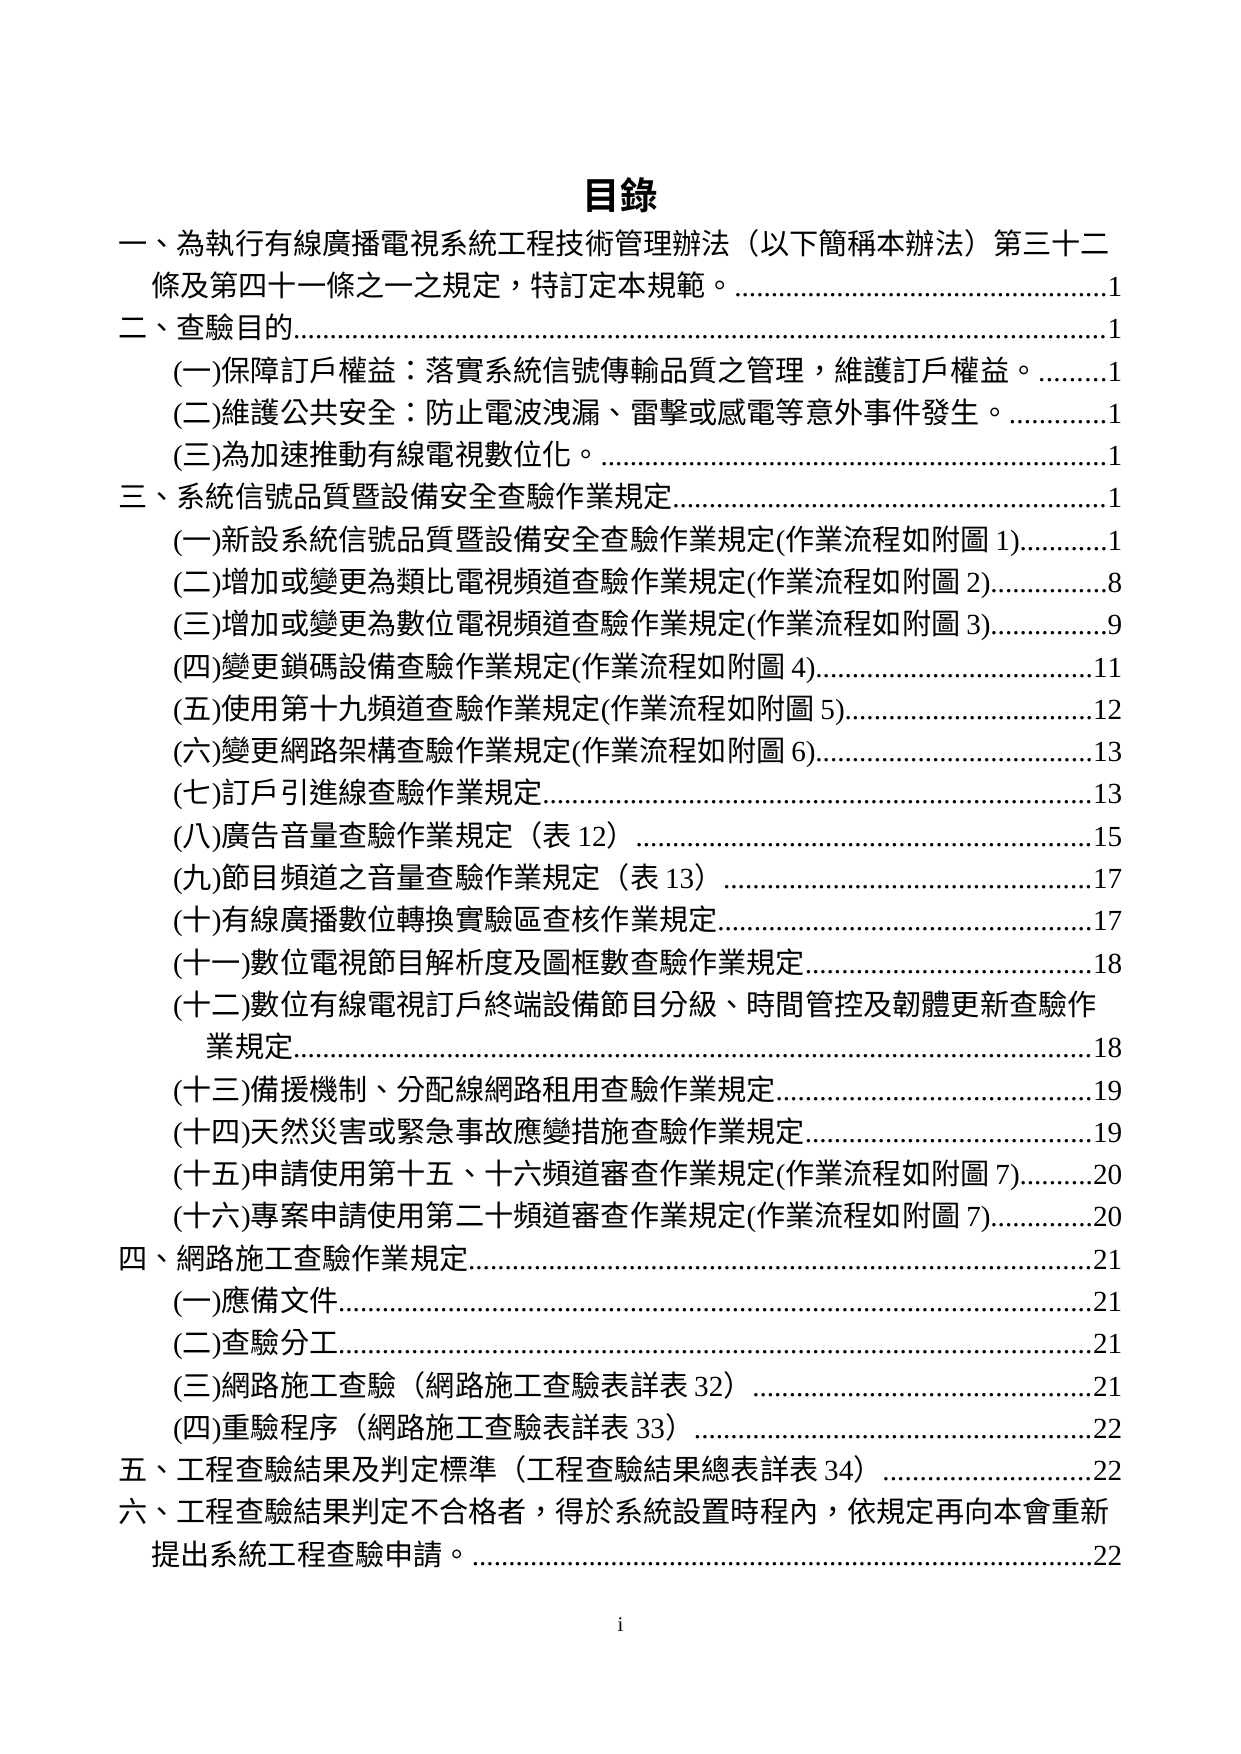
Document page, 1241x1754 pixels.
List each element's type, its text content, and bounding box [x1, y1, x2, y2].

text (七)訂戶引進線查驗作業規定 13 [173, 770, 1122, 812]
text 二、查驗目的 1 [118, 305, 1122, 347]
text 四、網路施工查驗作業規定 21 [118, 1235, 1122, 1278]
text (三)網路施工查驗（網路施工查驗表詳表32） 21 [173, 1362, 1122, 1404]
text (十)有線廣播數位轉換實驗區查核作業規定 17 [173, 897, 1122, 939]
text 目錄 [118, 166, 1122, 220]
text (十三)備援機制、分配線網路租用查驗作業規定 19 [173, 1066, 1122, 1108]
text (十六)專案申請使用第二十頻道審查作業規定(作業流程如附圖7) 20 [173, 1193, 1122, 1235]
text (三)增加或變更為數位電視頻道查驗作業規定(作業流程如附圖3) 9 [173, 601, 1122, 643]
text (四)變更鎖碼設備查驗作業規定(作業流程如附圖4) 11 [173, 643, 1122, 686]
text 五、工程查驗結果及判定標準（工程查驗結果總表詳表34） 22 [118, 1447, 1122, 1489]
text 六、工程查驗結果判定不合格者，得於系統設置時程內，依規定再向本會重新提出系統工程查驗申請。 22 [118, 1489, 1122, 1574]
text (五)使用第十九頻道查驗作業規定(作業流程如附圖5) 12 [173, 686, 1122, 728]
text (三)為加速推動有線電視數位化。 1 [173, 432, 1122, 474]
text 三、系統信號品質暨設備安全查驗作業規定 1 [118, 474, 1122, 516]
text (二)維護公共安全：防止電波洩漏、雷擊或感電等意外事件發生。 1 [173, 389, 1122, 432]
text 一、為執行有線廣播電視系統工程技術管理辦法（以下簡稱本辦法）第三十二條及第四十一條之一之規定，特訂定本規範。 1 [118, 220, 1122, 305]
text (一)應備文件 21 [173, 1278, 1122, 1320]
text (二)增加或變更為類比電視頻道查驗作業規定(作業流程如附圖2) 8 [173, 559, 1122, 601]
text (十二)數位有線電視訂戶終端設備節目分級、時間管控及韌體更新查驗作業規定 18 [173, 982, 1122, 1066]
text (一)保障訂戶權益：落實系統信號傳輸品質之管理，維護訂戶權益。 1 [173, 347, 1122, 389]
text (十一)數位電視節目解析度及圖框數查驗作業規定 18 [173, 939, 1122, 982]
text (二)查驗分工 21 [173, 1320, 1122, 1362]
text (六)變更網路架構查驗作業規定(作業流程如附圖6) 13 [173, 728, 1122, 770]
text (一)新設系統信號品質暨設備安全查驗作業規定(作業流程如附圖1) 1 [173, 516, 1122, 559]
text (九)節目頻道之音量查驗作業規定（表13） 17 [173, 855, 1122, 897]
text (十四)天然災害或緊急事故應變措施查驗作業規定 19 [173, 1108, 1122, 1151]
text (八)廣告音量查驗作業規定（表12） 15 [173, 812, 1122, 855]
text (十五)申請使用第十五、十六頻道審查作業規定(作業流程如附圖7) 20 [173, 1151, 1122, 1193]
text (四)重驗程序（網路施工查驗表詳表33） 22 [173, 1404, 1122, 1447]
